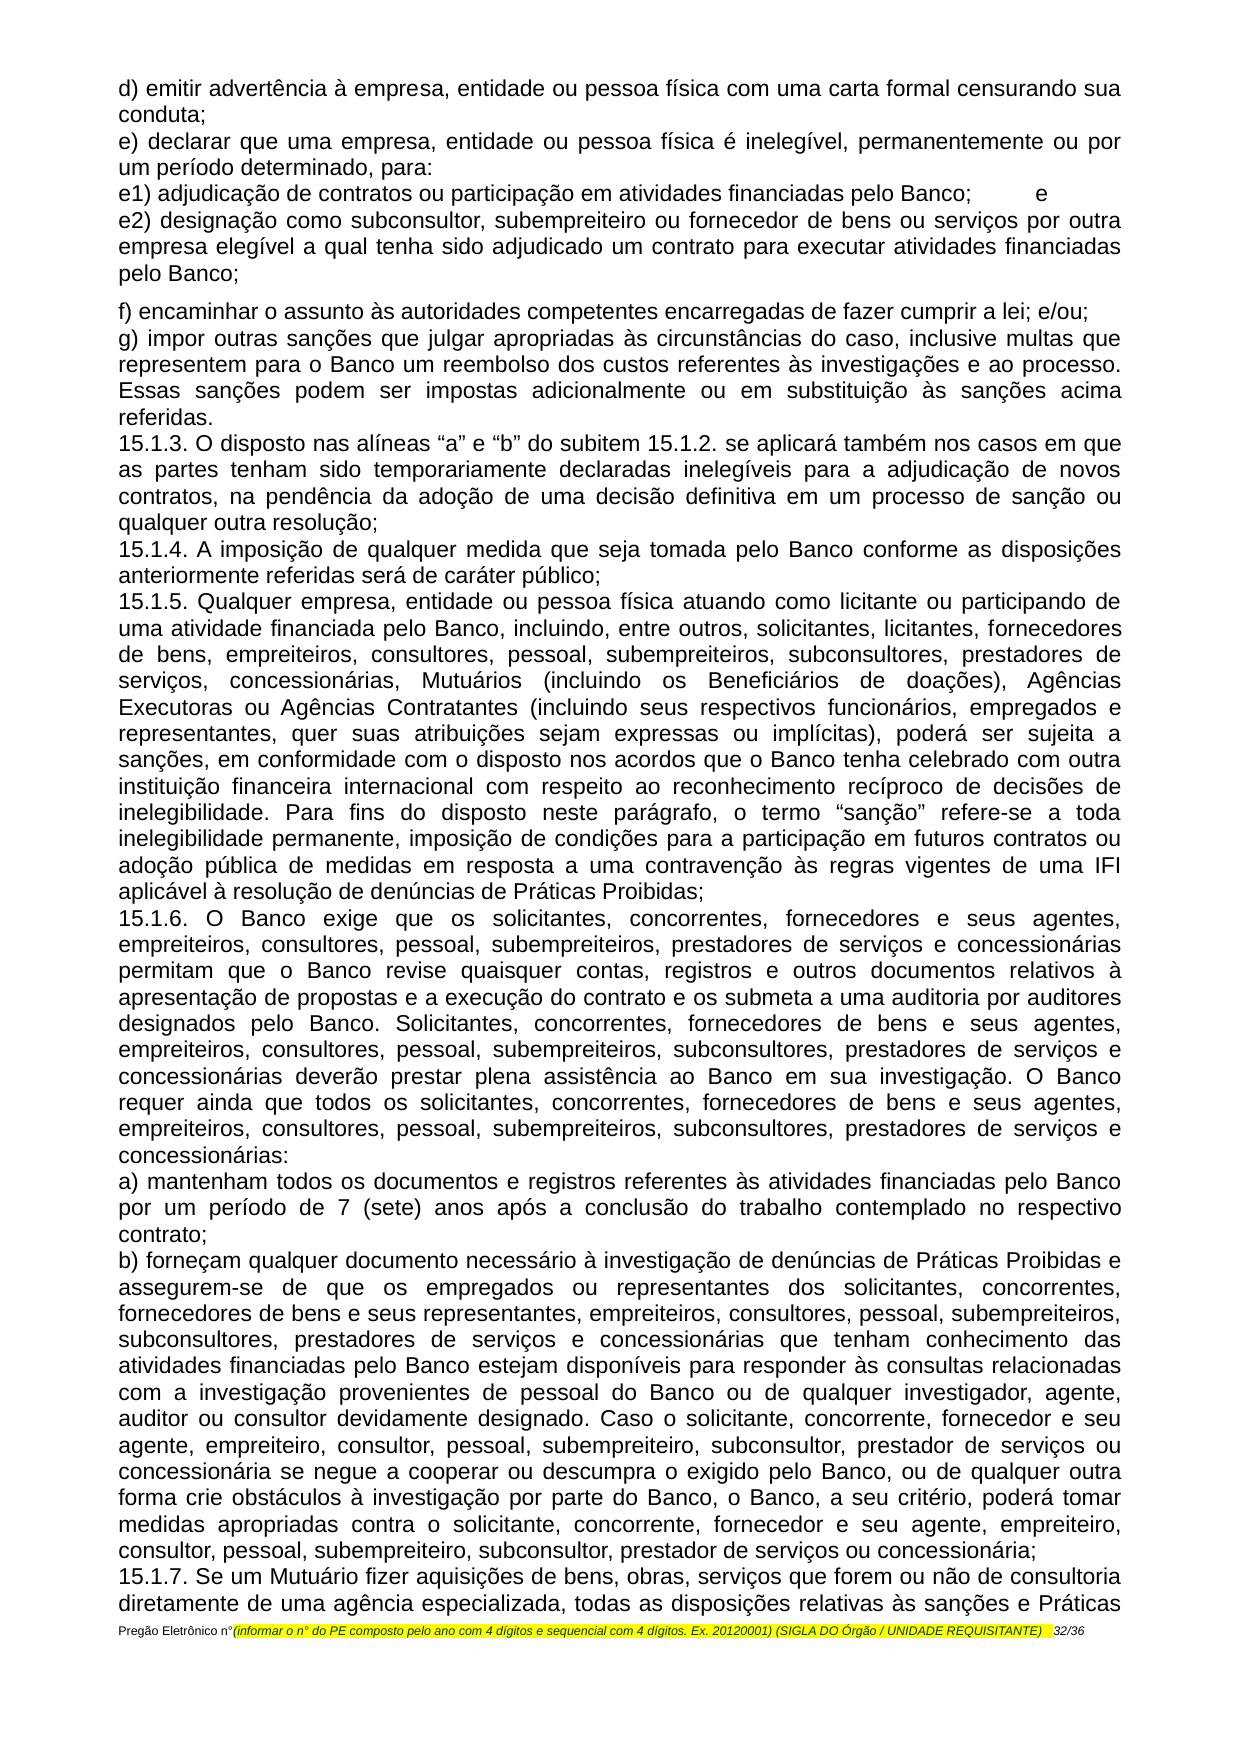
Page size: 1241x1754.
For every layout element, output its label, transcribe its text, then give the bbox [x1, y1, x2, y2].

text g) impor outras sanções que julgar apropriadas às circunstâncias do caso, inclusive multas que representem para o Banco um reembolso dos custos referentes às investigações e ao processo. Essas sanções podem ser impostas adicionalmente ou em substituição às sanções acima referidas. [118, 325, 1122, 430]
text e) declarar que uma empresa, entidade ou pessoa física é inelegível, permanentemente ou por um período determinado, para: [118, 128, 1122, 180]
text e1) adjudicação de contratos ou participação em atividades financiadas pelo Banco; e [118, 180, 1122, 207]
text 15.1.3. O disposto nas alíneas “a” e “b” do subitem 15.1.2. se aplicará também nos casos em que as partes tenham sido temporariamente declaradas inelegíveis para a adjudicação de novos contratos, na pendência da adoção de uma decisão definitiva em um processo de sanção ou qualquer outra resolução; [118, 430, 1122, 536]
text 15.1.5. Qualquer empresa, entidade ou pessoa física atuando como licitante ou participando de uma atividade financiada pelo Banco, incluindo, entre outros, solicitantes, licitantes, fornecedores de bens, empreiteiros, consultores, pessoal, subempreiteiros, subconsultores, prestadores de serviços, concessionárias, Mutuários (incluindo os Beneficiários de doações), Agências Executoras ou Agências Contratantes (incluindo seus respectivos funcionários, empregados e representantes, quer suas atribuições sejam expressas ou implícitas), poderá ser sujeita a sanções, em conformidade com o disposto nos acordos que o Banco tenha celebrado com outra instituição financeira internacional com respeito ao reconhecimento recíproco de decisões de inelegibilidade. Para fins do disposto neste parágrafo, o termo “sanção” refere-se a toda inelegibilidade permanente, imposição de condições para a participação em futuros contratos ou adoção pública de medidas em resposta a uma contravenção às regras vigentes de uma IFI aplicável à resolução de denúncias de Práticas Proibidas; [118, 588, 1122, 904]
text 15.1.6. O Banco exige que os solicitantes, concorrentes, fornecedores e seus agentes, empreiteiros, consultores, pessoal, subempreiteiros, prestadores de serviços e concessionárias permitam que o Banco revise quaisquer contas, registros e outros documentos relativos à apresentação de propostas e a execução do contrato e os submeta a uma auditoria por auditores designados pelo Banco. Solicitantes, concorrentes, fornecedores de bens e seus agentes, empreiteiros, consultores, pessoal, subempreiteiros, subconsultores, prestadores de serviços e concessionárias deverão prestar plena assistência ao Banco em sua investigação. O Banco requer ainda que todos os solicitantes, concorrentes, fornecedores de bens e seus agentes, empreiteiros, consultores, pessoal, subempreiteiros, subconsultores, prestadores de serviços e concessionárias: [118, 904, 1122, 1168]
text e2) designação como subconsultor, subempreiteiro ou fornecedor de bens ou serviços por outra empresa elegível a qual tenha sido adjudicado um contrato para executar atividades financiadas pelo Banco; [118, 207, 1122, 286]
text b) forneçam qualquer documento necessário à investigação de denúncias de Práticas Proibidas e assegurem-se de que os empregados ou representantes dos solicitantes, concorrentes, fornecedores de bens e seus representantes, empreiteiros, consultores, pessoal, subempreiteiros, subconsultores, prestadores de serviços e concessionárias que tenham conhecimento das atividades financiadas pelo Banco estejam disponíveis para responder às consultas relacionadas com a investigação provenientes de pessoal do Banco ou de qualquer investigador, agente, auditor ou consultor devidamente designado. Caso o solicitante, concorrente, fornecedor e seu agente, empreiteiro, consultor, pessoal, subempreiteiro, subconsultor, prestador de serviços ou concessionária se negue a cooperar ou descumpra o exigido pelo Banco, ou de qualquer outra forma crie obstáculos à investigação por parte do Banco, o Banco, a seu critério, poderá tomar medidas apropriadas contra o solicitante, concorrente, fornecedor e seu agente, empreiteiro, consultor, pessoal, subempreiteiro, subconsultor, prestador de serviços ou concessionária; [118, 1247, 1122, 1563]
text 15.1.4. A imposição de qualquer medida que seja tomada pelo Banco conforme as disposições anteriormente referidas será de caráter público; [118, 536, 1122, 588]
text d) emitir advertência à empresa, entidade ou pessoa física com uma carta formal censurando sua conduta; [118, 75, 1122, 128]
text 15.1.7. Se um Mutuário fizer aquisições de bens, obras, serviços que forem ou não de consultoria diretamente de uma agência especializada, todas as disposições relativas às sanções e Práticas [118, 1563, 1122, 1616]
text f) encaminhar o assunto às autoridades competentes encarregadas de fazer cumprir a lei; e/ou; [118, 298, 1122, 325]
text a) mantenham todos os documentos e registros referentes às atividades financiadas pelo Banco por um período de 7 (sete) anos após a conclusão do trabalho contemplado no respectivo contrato; [118, 1168, 1122, 1247]
